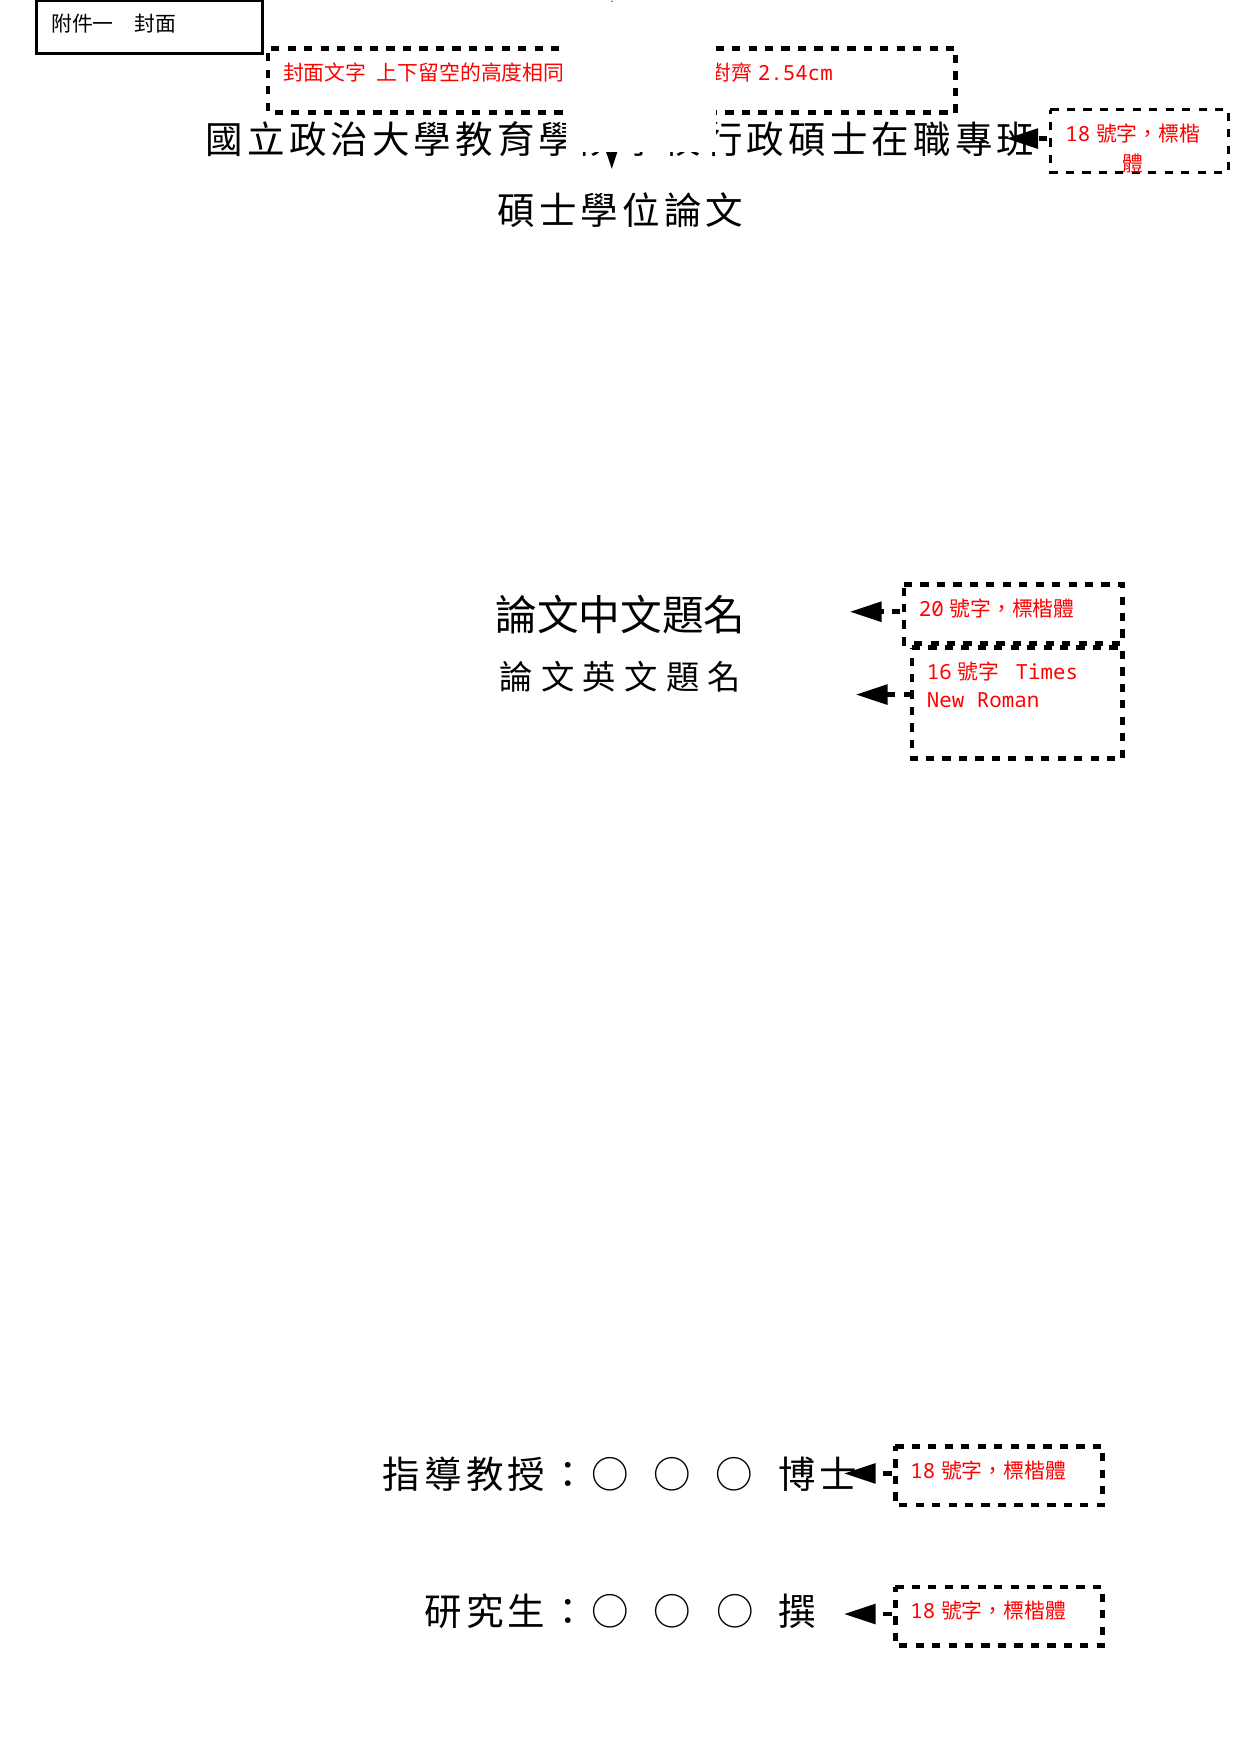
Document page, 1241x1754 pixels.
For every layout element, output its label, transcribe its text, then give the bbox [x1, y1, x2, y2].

text 論文英文題名 [188, 633, 914, 696]
text 碩士學位論文 [188, 166, 1052, 229]
text 指導教授：○ ○ ○ 博士 [188, 1430, 1052, 1493]
text 國立政治大學教育學院學校行政碩士在職專班 [188, 2, 1052, 158]
text 論文中文題名 [188, 571, 1052, 633]
text 研究生：○ ○ ○ 撰 [188, 1568, 1052, 1630]
